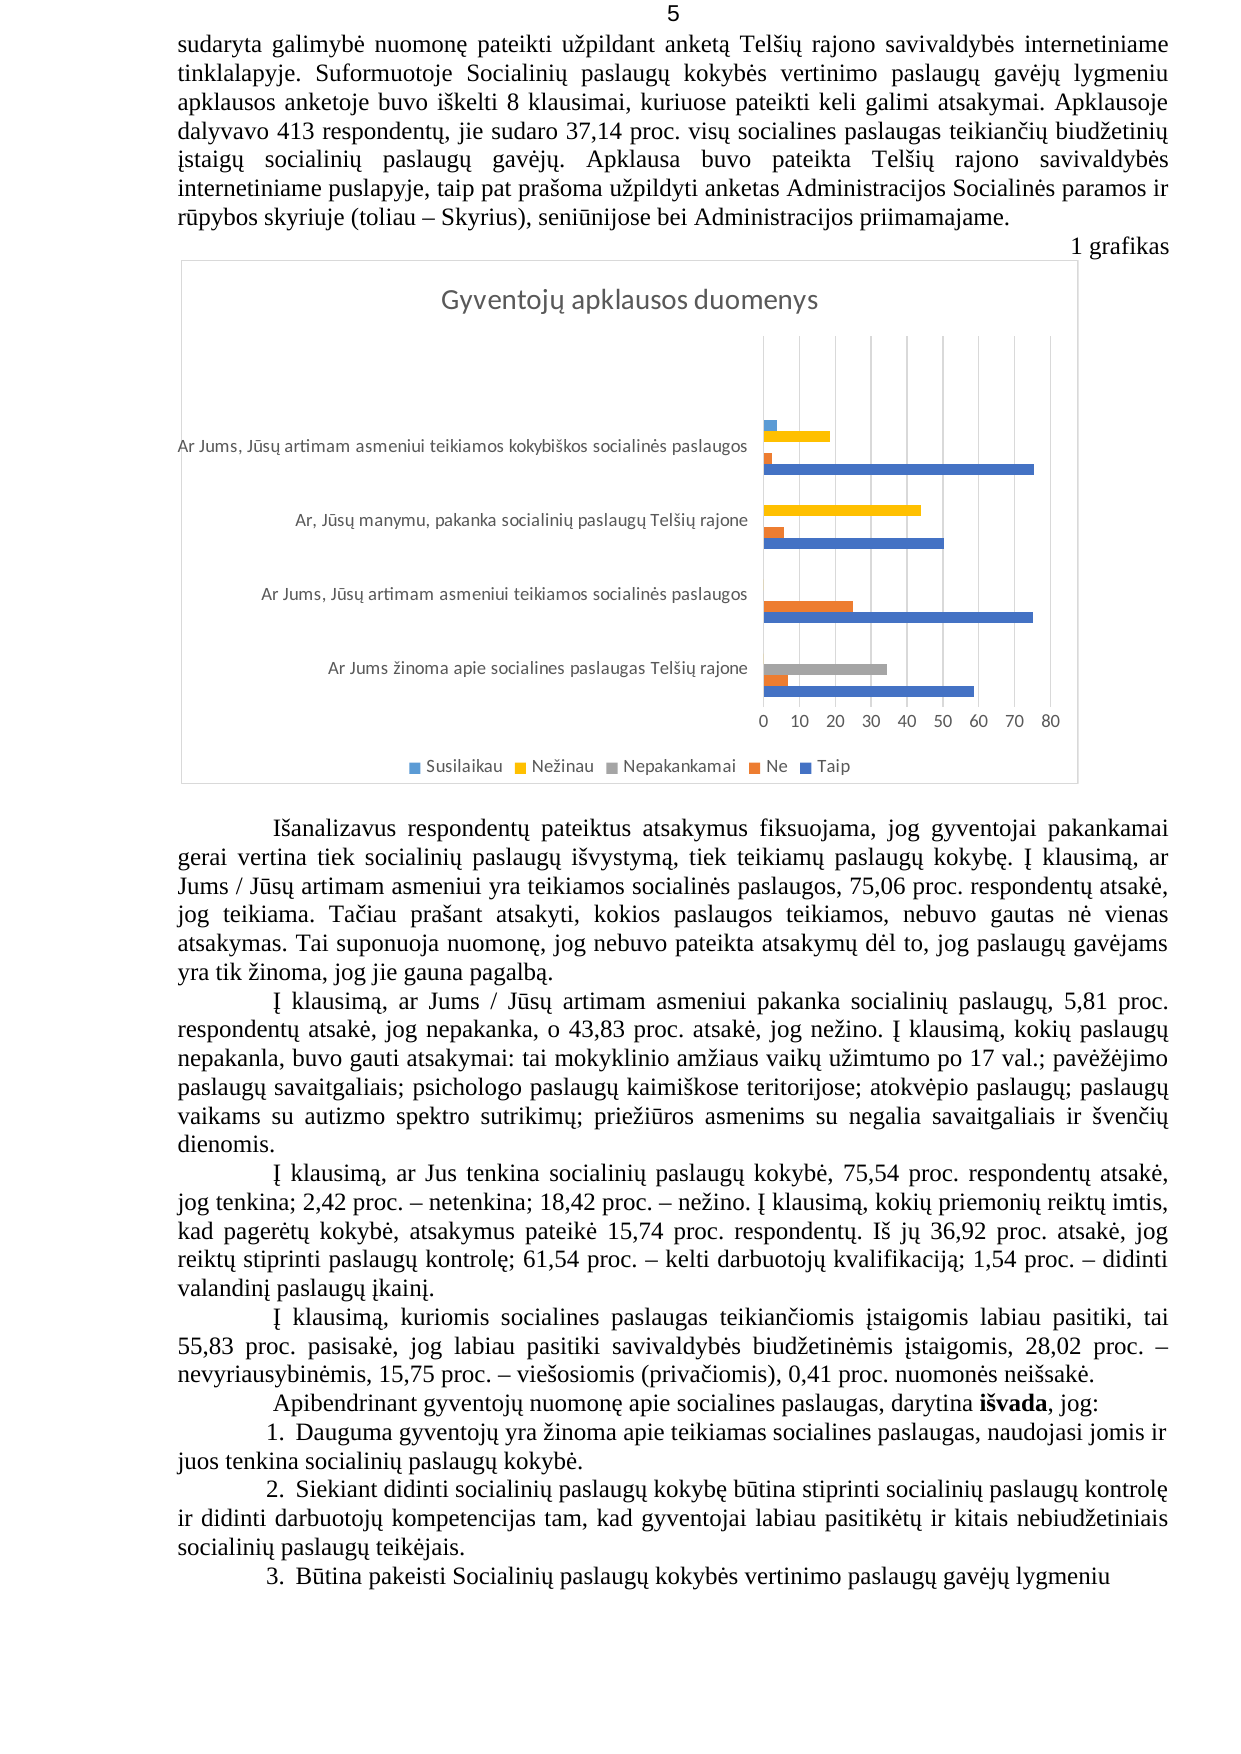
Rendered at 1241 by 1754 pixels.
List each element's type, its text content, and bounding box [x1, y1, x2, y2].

text 2. Siekiant didinti socialinių paslaugų kokybę būtina stiprinti socialinių paslaugų kontrolę [252, 1474, 1169, 1503]
text ir didinti darbuotojų kompetencijas tam, kad gyventojai labiau pasitikėtų ir kitais nebiudžetiniais socialinių paslaugų teikėjais. [177, 1503, 1169, 1561]
text 1 grafikas [177, 231, 1169, 259]
text Išanalizavus respondentų pateiktus atsakymus fiksuojama, jog gyventojai pakankamai gerai vertina tiek socialinių paslaugų išvystymą, tiek teikiamų paslaugų kokybę. Į klausimą, ar Jums / Jūsų artimam asmeniui yra teikiamos socialinės paslaugos, 75,06 proc. respondentų atsakė, jog teikiama. Tačiau prašant atsakyti, kokios paslaugos teikiamos, nebuvo gautas nė vienas atsakymas. Tai suponuoja nuomonę, jog nebuvo pateikta atsakymų dėl to, jog paslaugų gavėjams yra tik žinoma, jog jie gauna pagalbą. [177, 813, 1169, 986]
text 3. Būtina pakeisti Socialinių paslaugų kokybės vertinimo paslaugų gavėjų lygmeniu [252, 1561, 1169, 1589]
text Į klausimą, kuriomis socialines paslaugas teikiančiomis įstaigomis labiau pasitiki, tai 55,83 proc. pasisakė, jog labiau pasitiki savivaldybės biudžetinėmis įstaigomis, 28,02 proc. – nevyriausybinėmis, 15,75 proc. – viešosiomis (privačiomis), 0,41 proc. nuomonės neišsakė. [177, 1302, 1169, 1388]
text juos tenkina socialinių paslaugų kokybė. [177, 1446, 1169, 1474]
text Apibendrinant gyventojų nuomonę apie socialines paslaugas, darytina išvada, jog: [177, 1388, 1169, 1417]
text Į klausimą, ar Jums / Jūsų artimam asmeniui pakanka socialinių paslaugų, 5,81 proc. respondentų atsakė, jog nepakanka, o 43,83 proc. atsakė, jog nežino. Į klausimą, kokių paslaugų nepakanla, buvo gauti atsakymai: tai mokyklinio amžiaus vaikų užimtumo po 17 val.; pavėžėjimo paslaugų savaitgaliais; psichologo paslaugų kaimiškose teritorijose; atokvėpio paslaugų; paslaugų vaikams su autizmo spektro sutrikimų; priežiūros asmenims su negalia savaitgaliais ir švenčių dienomis. [177, 986, 1169, 1158]
text sudaryta galimybė nuomonę pateikti užpildant anketą Telšių rajono savivaldybės internetiniame tinklalapyje. Suformuotoje Socialinių paslaugų kokybės vertinimo paslaugų gavėjų lygmeniu apklausos anketoje buvo iškelti 8 klausimai, kuriuose pateikti keli galimi atsakymai. Apklausoje dalyvavo 413 respondentų, jie sudaro 37,14 proc. visų socialines paslaugas teikiančių biudžetinių įstaigų socialinių paslaugų gavėjų. Apklausa buvo pateikta Telšių rajono savivaldybės internetiniame puslapyje, taip pat prašoma užpildyti anketas Administracijos Socialinės paramos ir rūpybos skyriuje (toliau – Skyrius), seniūnijose bei Administracijos priimamajame. [177, 29, 1169, 231]
text 1. Dauguma gyventojų yra žinoma apie teikiamas socialines paslaugas, naudojasi jomis ir [252, 1417, 1169, 1446]
text Į klausimą, ar Jus tenkina socialinių paslaugų kokybė, 75,54 proc. respondentų atsakė, jog tenkina; 2,42 proc. – netenkina; 18,42 proc. – nežino. Į klausimą, kokių priemonių reiktų imtis, kad pagerėtų kokybė, atsakymus pateikė 15,74 proc. respondentų. Iš jų 36,92 proc. atsakė, jog reiktų stiprinti paslaugų kontrolę; 61,54 proc. – kelti darbuotojų kvalifikaciją; 1,54 proc. – didinti valandinį paslaugų įkainį. [177, 1158, 1169, 1302]
